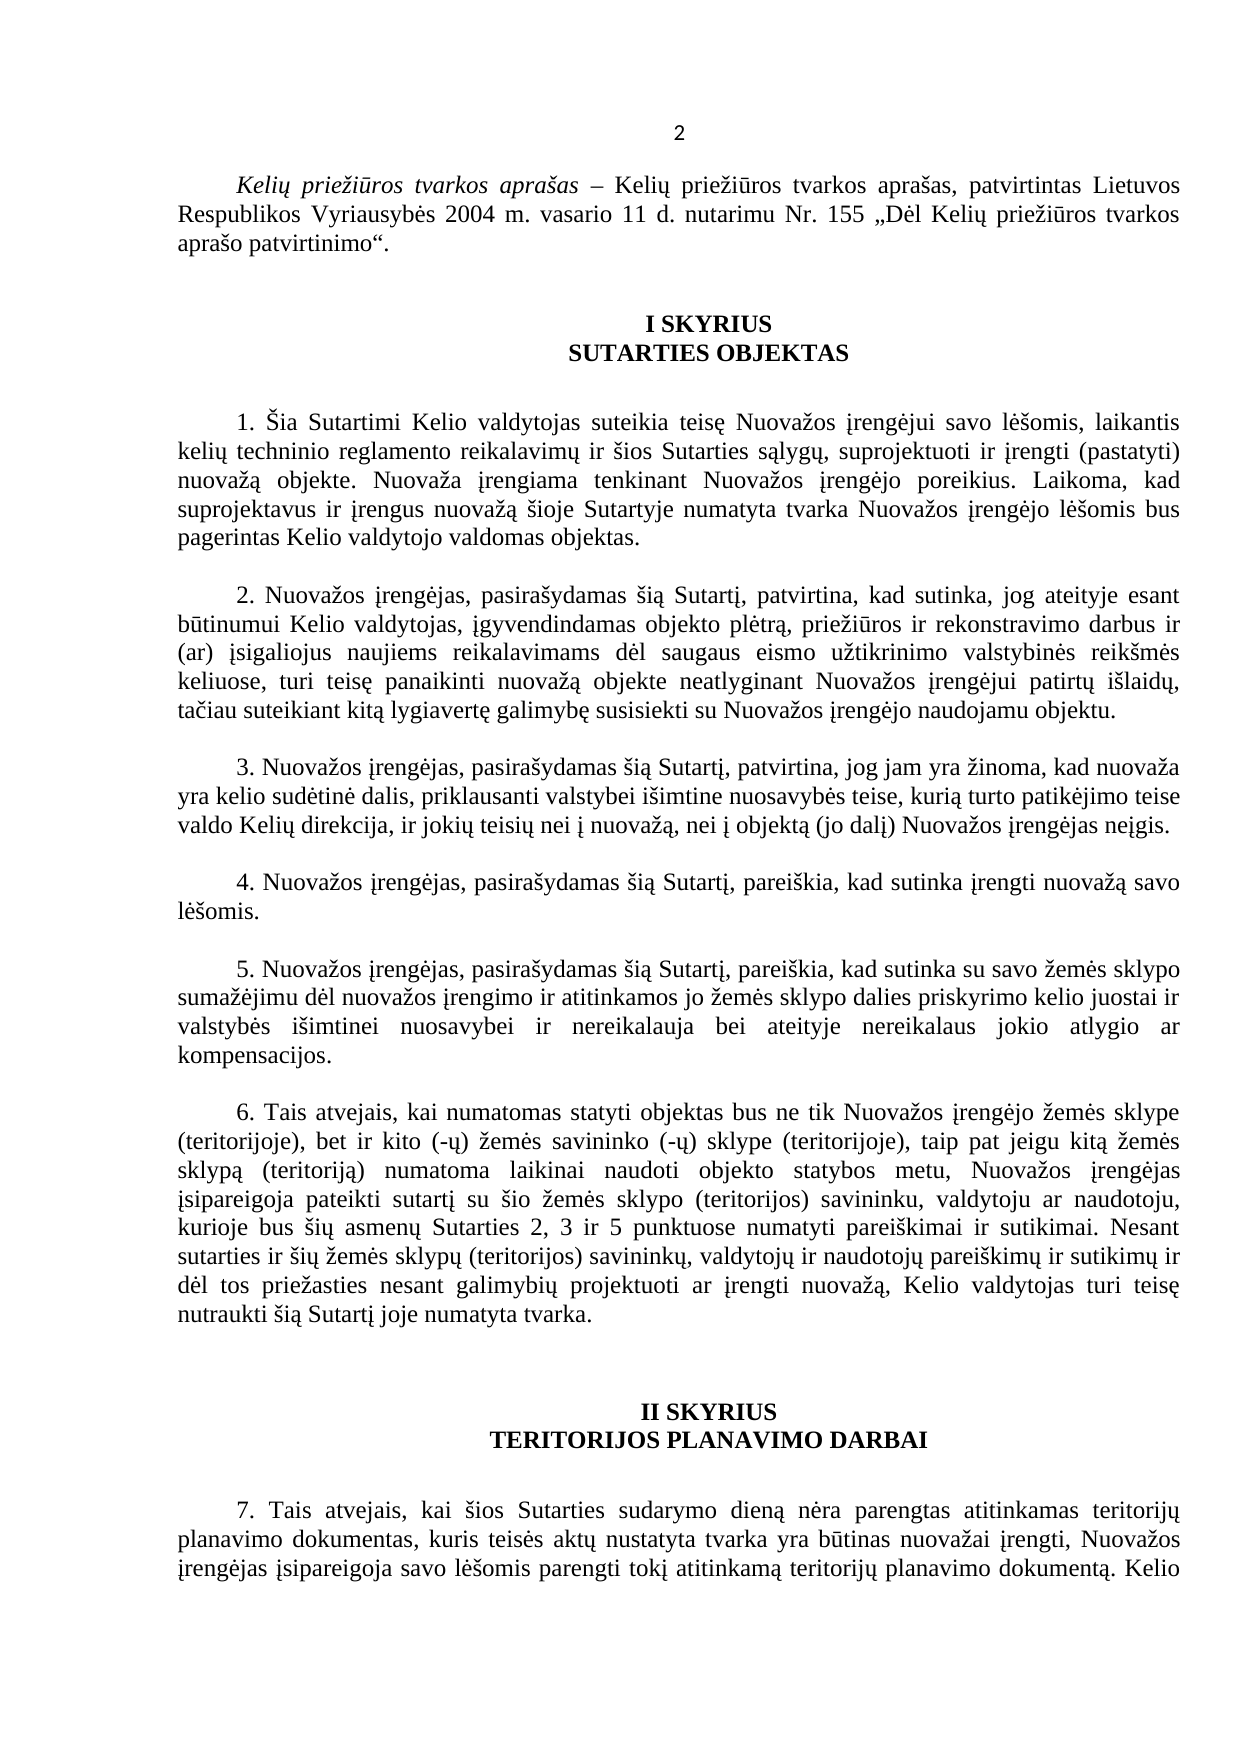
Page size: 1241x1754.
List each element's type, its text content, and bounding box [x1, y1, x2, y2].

text 7. Tais atvejais, kai šios Sutarties sudarymo dieną nėra parengtas atitinkamas teritorijų planavimo dokumentas, kuris teisės aktų nustatyta tvarka yra būtinas nuovažai įrengti, Nuovažos įrengėjas įsipareigoja savo lėšomis parengti tokį atitinkamą teritorijų planavimo dokumentą. Kelio [177, 1495, 1181, 1581]
text 2. Nuovažos įrengėjas, pasirašydamas šią Sutartį, patvirtina, kad sutinka, jog ateityje esant būtinumui Kelio valdytojas, įgyvendindamas objekto plėtrą, priežiūros ir rekonstravimo darbus ir (ar) įsigaliojus naujiems reikalavimams dėl saugaus eismo užtikrinimo valstybinės reikšmės keliuose, turi teisę panaikinti nuovažą objekte neatlyginant Nuovažos įrengėjui patirtų išlaidų, tačiau suteikiant kitą lygiavertę galimybę susisiekti su Nuovažos įrengėjo naudojamu objektu. [177, 580, 1181, 724]
text II SKYRIUS [177, 1397, 1181, 1426]
text SUTARTIES OBJEKTAS [177, 338, 1181, 367]
text I SKYRIUS [177, 309, 1181, 338]
text 5. Nuovažos įrengėjas, pasirašydamas šią Sutartį, pareiškia, kad sutinka su savo žemės sklypo sumažėjimu dėl nuovažos įrengimo ir atitinkamos jo žemės sklypo dalies priskyrimo kelio juostai ir valstybės išimtinei nuosavybei ir nereikalauja bei ateityje nereikalaus jokio atlygio ar kompensacijos. [177, 954, 1181, 1069]
text Kelių priežiūros tvarkos aprašas – Kelių priežiūros tvarkos aprašas, patvirtintas Lietuvos Respublikos Vyriausybės 2004 m. vasario 11 d. nutarimu Nr. 155 „Dėl Kelių priežiūros tvarkos aprašo patvirtinimo“. [177, 170, 1181, 256]
text 4. Nuovažos įrengėjas, pasirašydamas šią Sutartį, pareiškia, kad sutinka įrengti nuovažą savo lėšomis. [177, 867, 1181, 925]
text 1. Šia Sutartimi Kelio valdytojas suteikia teisę Nuovažos įrengėjui savo lėšomis, laikantis kelių techninio reglamento reikalavimų ir šios Sutarties sąlygų, suprojektuoti ir įrengti (pastatyti) nuovažą objekte. Nuovaža įrengiama tenkinant Nuovažos įrengėjo poreikius. Laikoma, kad suprojektavus ir įrengus nuovažą šioje Sutartyje numatyta tvarka Nuovažos įrengėjo lėšomis bus pagerintas Kelio valdytojo valdomas objektas. [177, 407, 1181, 551]
text 3. Nuovažos įrengėjas, pasirašydamas šią Sutartį, patvirtina, jog jam yra žinoma, kad nuovaža yra kelio sudėtinė dalis, priklausanti valstybei išimtine nuosavybės teise, kurią turto patikėjimo teise valdo Kelių direkcija, ir jokių teisių nei į nuovažą, nei į objektą (jo dalį) Nuovažos įrengėjas neįgis. [177, 752, 1181, 839]
text TERITORIJOS PLANAVIMO DARBAI [177, 1426, 1181, 1454]
text 6. Tais atvejais, kai numatomas statyti objektas bus ne tik Nuovažos įrengėjo žemės sklype (teritorijoje), bet ir kito (-ų) žemės savininko (-ų) sklype (teritorijoje), taip pat jeigu kitą žemės sklypą (teritoriją) numatoma laikinai naudoti objekto statybos metu, Nuovažos įrengėjas įsipareigoja pateikti sutartį su šio žemės sklypo (teritorijos) savininku, valdytoju ar naudotoju, kurioje bus šių asmenų Sutarties 2, 3 ir 5 punktuose numatyti pareiškimai ir sutikimai. Nesant sutarties ir šių žemės sklypų (teritorijos) savininkų, valdytojų ir naudotojų pareiškimų ir sutikimų ir dėl tos priežasties nesant galimybių projektuoti ar įrengti nuovažą, Kelio valdytojas turi teisę nutraukti šią Sutartį joje numatyta tvarka. [177, 1097, 1181, 1327]
